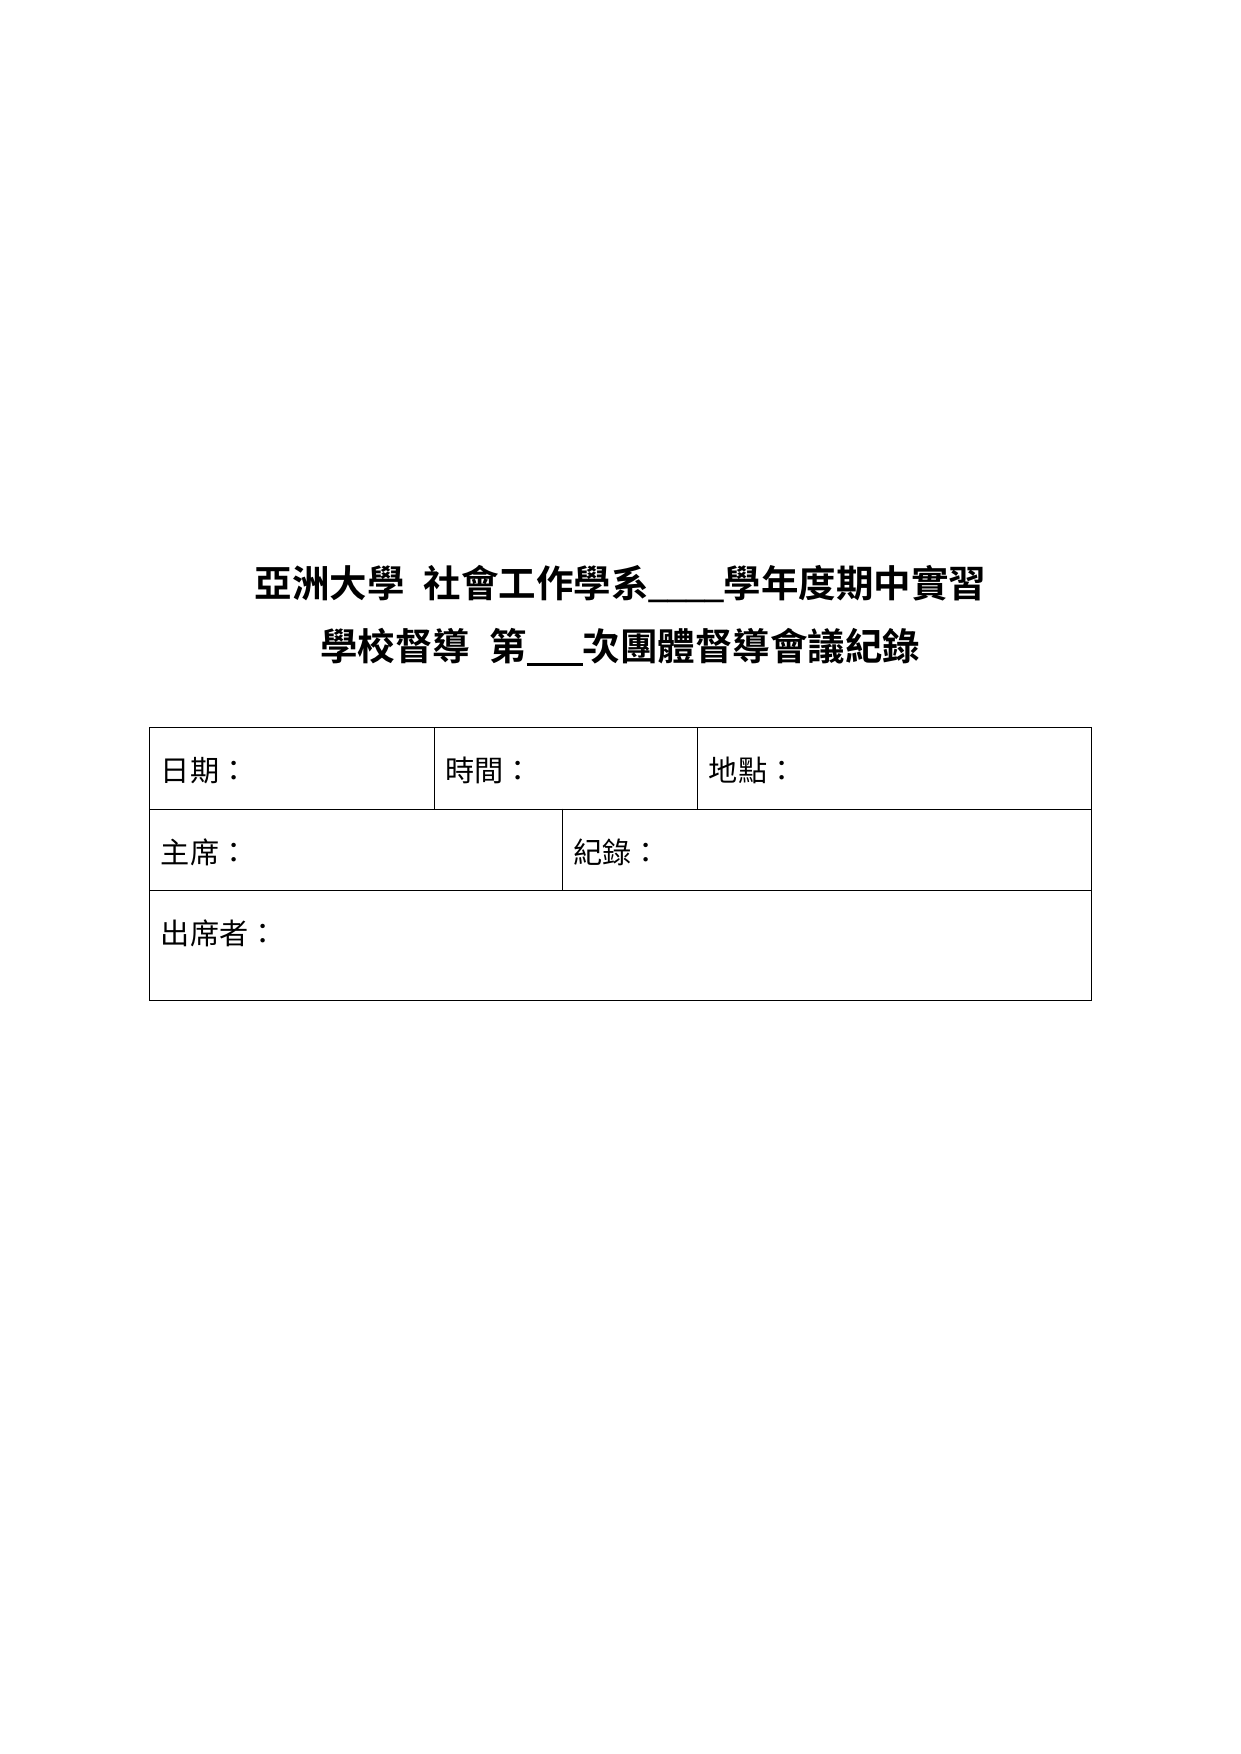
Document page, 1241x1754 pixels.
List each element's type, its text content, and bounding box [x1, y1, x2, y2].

table_cell 主席： [150, 810, 562, 890]
table_header 地點： [698, 728, 1091, 808]
table_cell 紀錄： [563, 810, 1091, 890]
table_header 時間： [435, 728, 697, 808]
table_header 日期： [150, 728, 434, 808]
subtitle 亞洲大學 社會工作學系____學年度期中實習 學校督導 第 次團體督導會議紀錄 [187, 539, 1053, 664]
table_cell 出席者： [150, 891, 1091, 1000]
